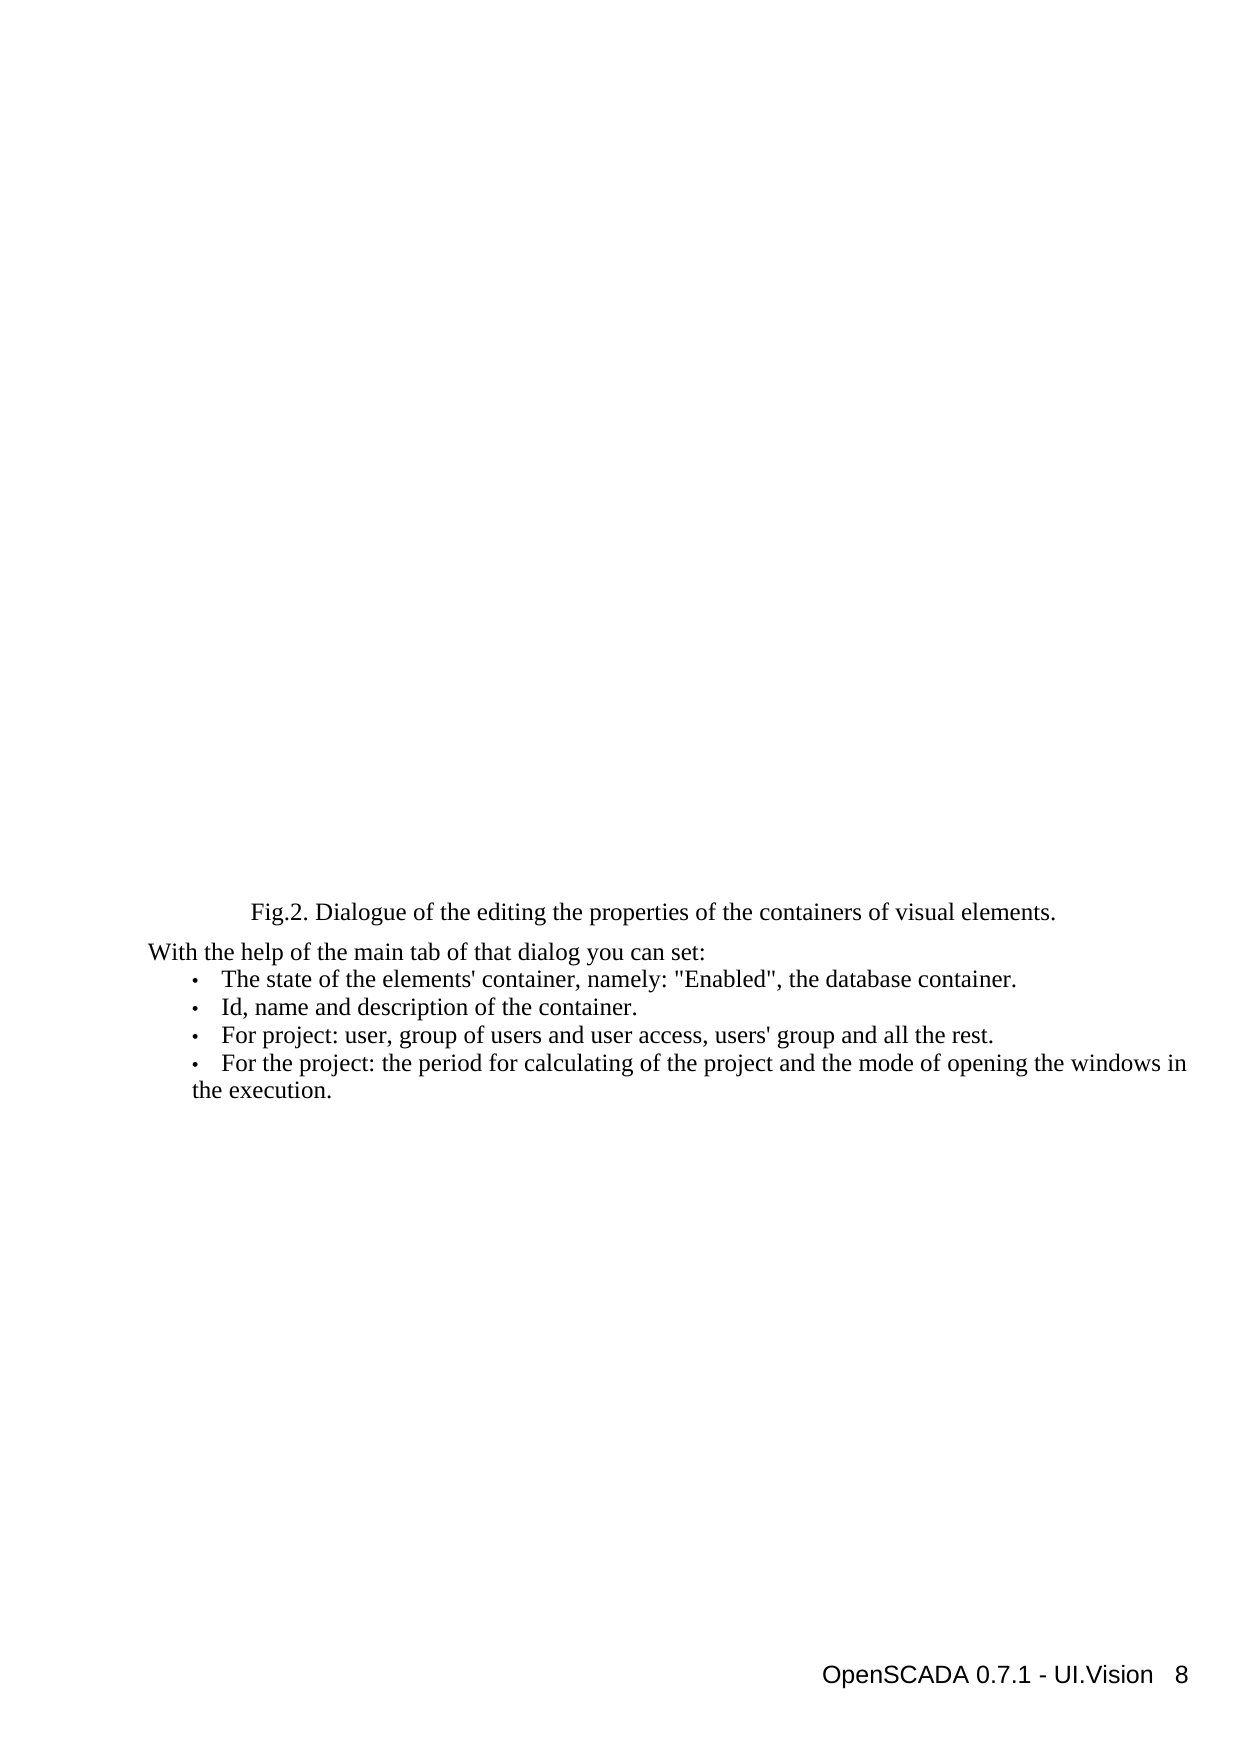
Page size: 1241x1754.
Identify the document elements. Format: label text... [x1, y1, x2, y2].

list For project: user, group of users and user access, users' group and all the rest. [162, 1021, 1188, 1049]
list For the project: the period for calculating of the project and the mode of opening the windows in the execution. [162, 1049, 1188, 1104]
text Fig.2. Dialogue of the editing the properties of the containers of visual elements. [118, 75, 1188, 925]
list The state of the elements' container, namely: "Enabled", the database container. [162, 966, 1188, 993]
text With the help of the main tab of that dialog you can set: [118, 938, 1188, 966]
list Id, name and description of the container. [162, 993, 1188, 1021]
